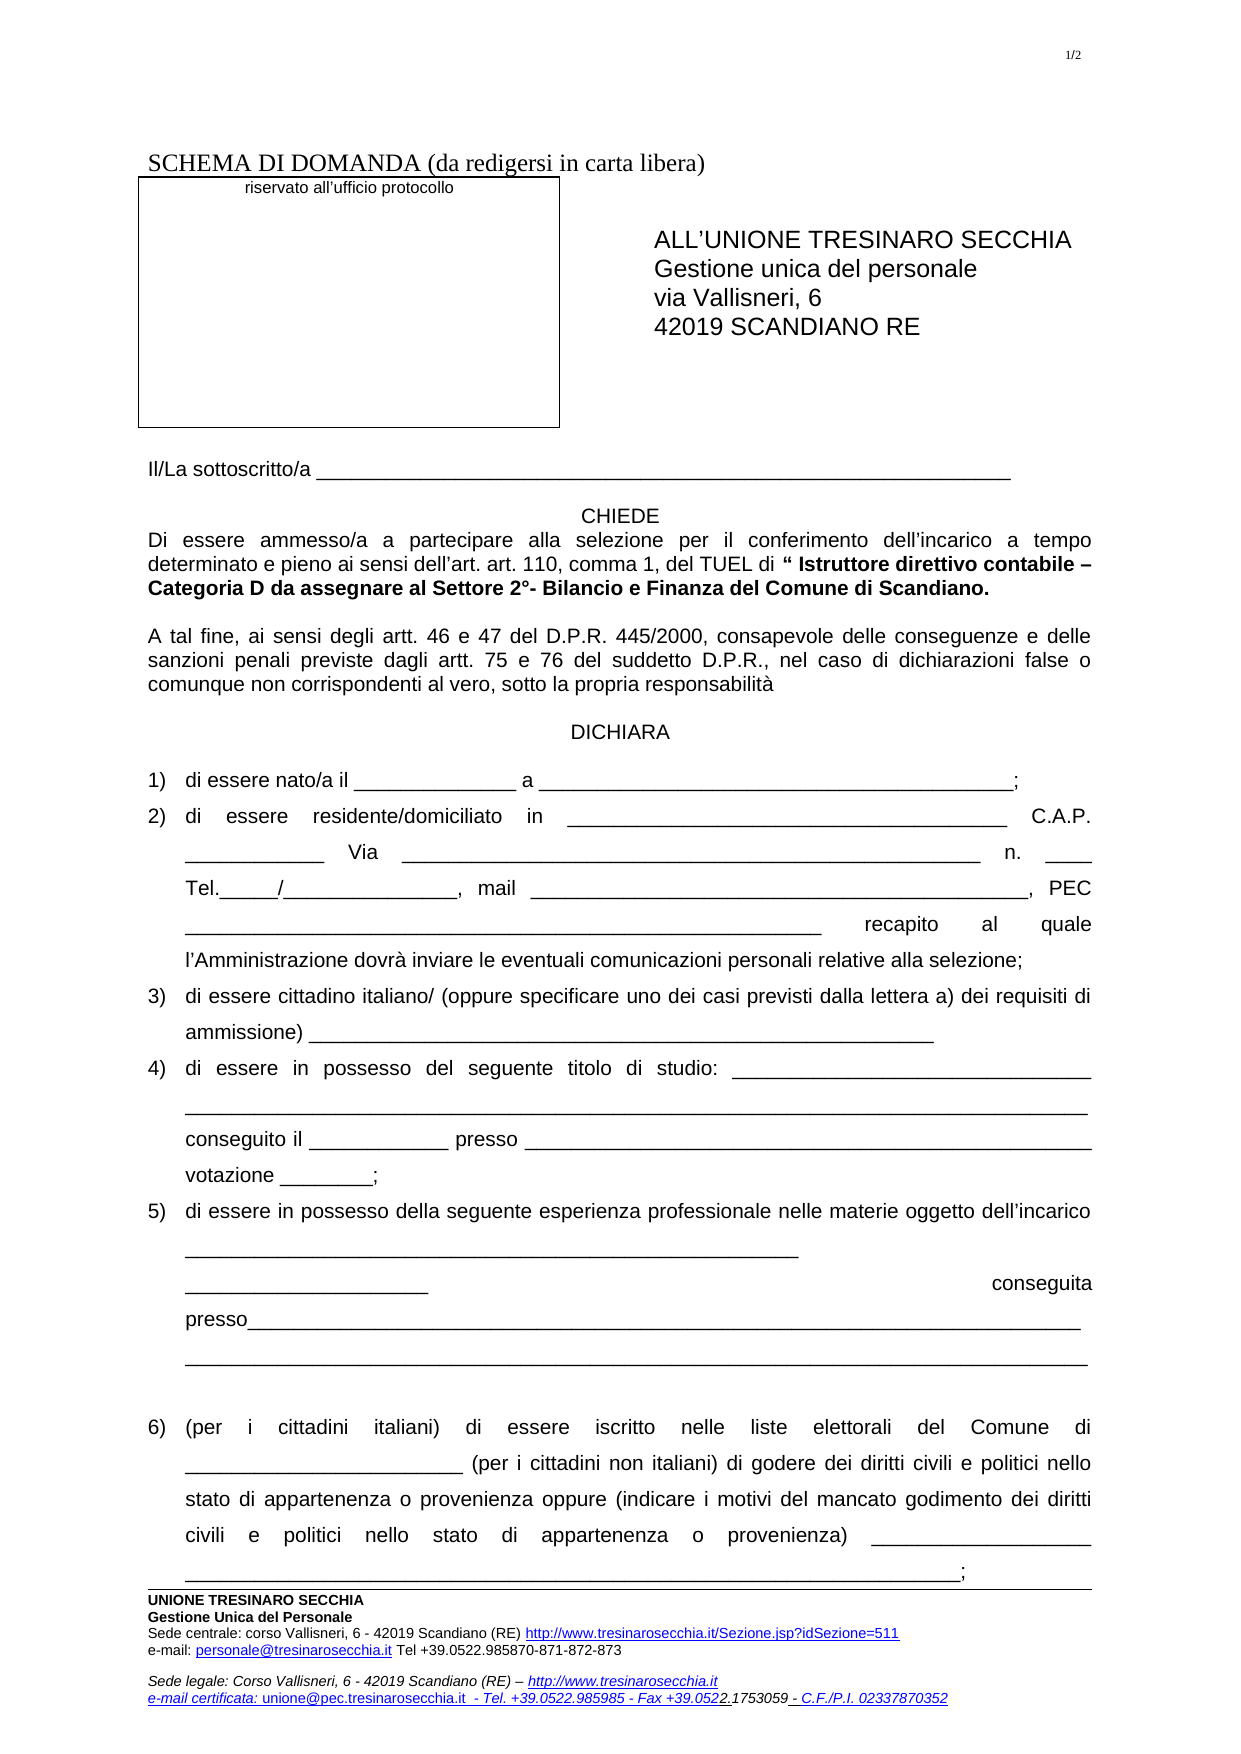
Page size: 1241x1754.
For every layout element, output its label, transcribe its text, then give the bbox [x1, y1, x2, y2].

list di essere in possesso della seguente esperienza professionale nelle materie oggetto dell’incarico _____________________________________________________ [148, 1199, 1092, 1259]
text SCHEMA DI DOMANDA (da redigersi in carta libera) [148, 148, 1092, 176]
text CHIEDE [148, 504, 1092, 528]
text Di essere ammesso/a a partecipare alla selezione per il conferimento dell’incarico a tempo determinato e pieno ai sensi dell’art. art. 110, comma 1, del TUEL di “ Istruttore direttivo contabile – Categoria D da assegnare al Settore 2°- Bilancio e Finanza del Comune di Scandiano. [148, 528, 1092, 600]
list di essere residente/domiciliato in ______________________________________ C.A.P. ____________ Via __________________________________________________ n. ____ Tel._____/_______________, mail ___________________________________________, PEC _______________________________________________________ recapito al quale l’Amministrazione dovrà inviare le eventuali comunicazioni personali relative alla selezione; [148, 804, 1092, 972]
text DICHIARA [148, 720, 1092, 744]
table_header riservato all’ufficio protocollo [139, 178, 559, 427]
list di essere cittadino italiano/ (oppure specificare uno dei casi previsti dalla lettera a) dei requisiti di ammissione) ______________________________________________________ [148, 983, 1092, 1043]
list di essere nato/a il ______________ a _________________________________________; [148, 768, 1092, 792]
table_header [560, 176, 647, 427]
list (per i cittadini italiani) di essere iscritto nelle liste elettorali del Comune di ________________________ (per i cittadini non italiani) di godere dei diritti civili e politici nello stato di appartenenza o provenienza oppure (indicare i motivi del mancato godimento dei diritti civili e politici nello stato di appartenenza o provenienza) ___________________ ___________________________________________________________________; [148, 1415, 1092, 1582]
text A tal fine, ai sensi degli artt. 46 e 47 del D.P.R. 445/2000, consapevole delle conseguenze e delle sanzioni penali previste dagli artt. 75 e 76 del suddetto D.P.R., nel caso di dichiarazioni false o comunque non corrispondenti al vero, sotto la propria responsabilità [148, 624, 1092, 696]
text Il/La sottoscritto/a ____________________________________________________________ [148, 456, 1092, 480]
list di essere in possesso del seguente titolo di studio: _______________________________ ______________________________________________________________________________ conseguito il ____________ presso _________________________________________________ votazione ________; [148, 1055, 1092, 1187]
table_header ALL’UNIONE TRESINARO SECCHIA Gestione unica del personale via Vallisneri, 6 42019 SCANDIANO RE [647, 176, 1089, 427]
list _____________________ conseguita presso______________________________________________________________________________________________________________________________________________________ [148, 1271, 1092, 1367]
